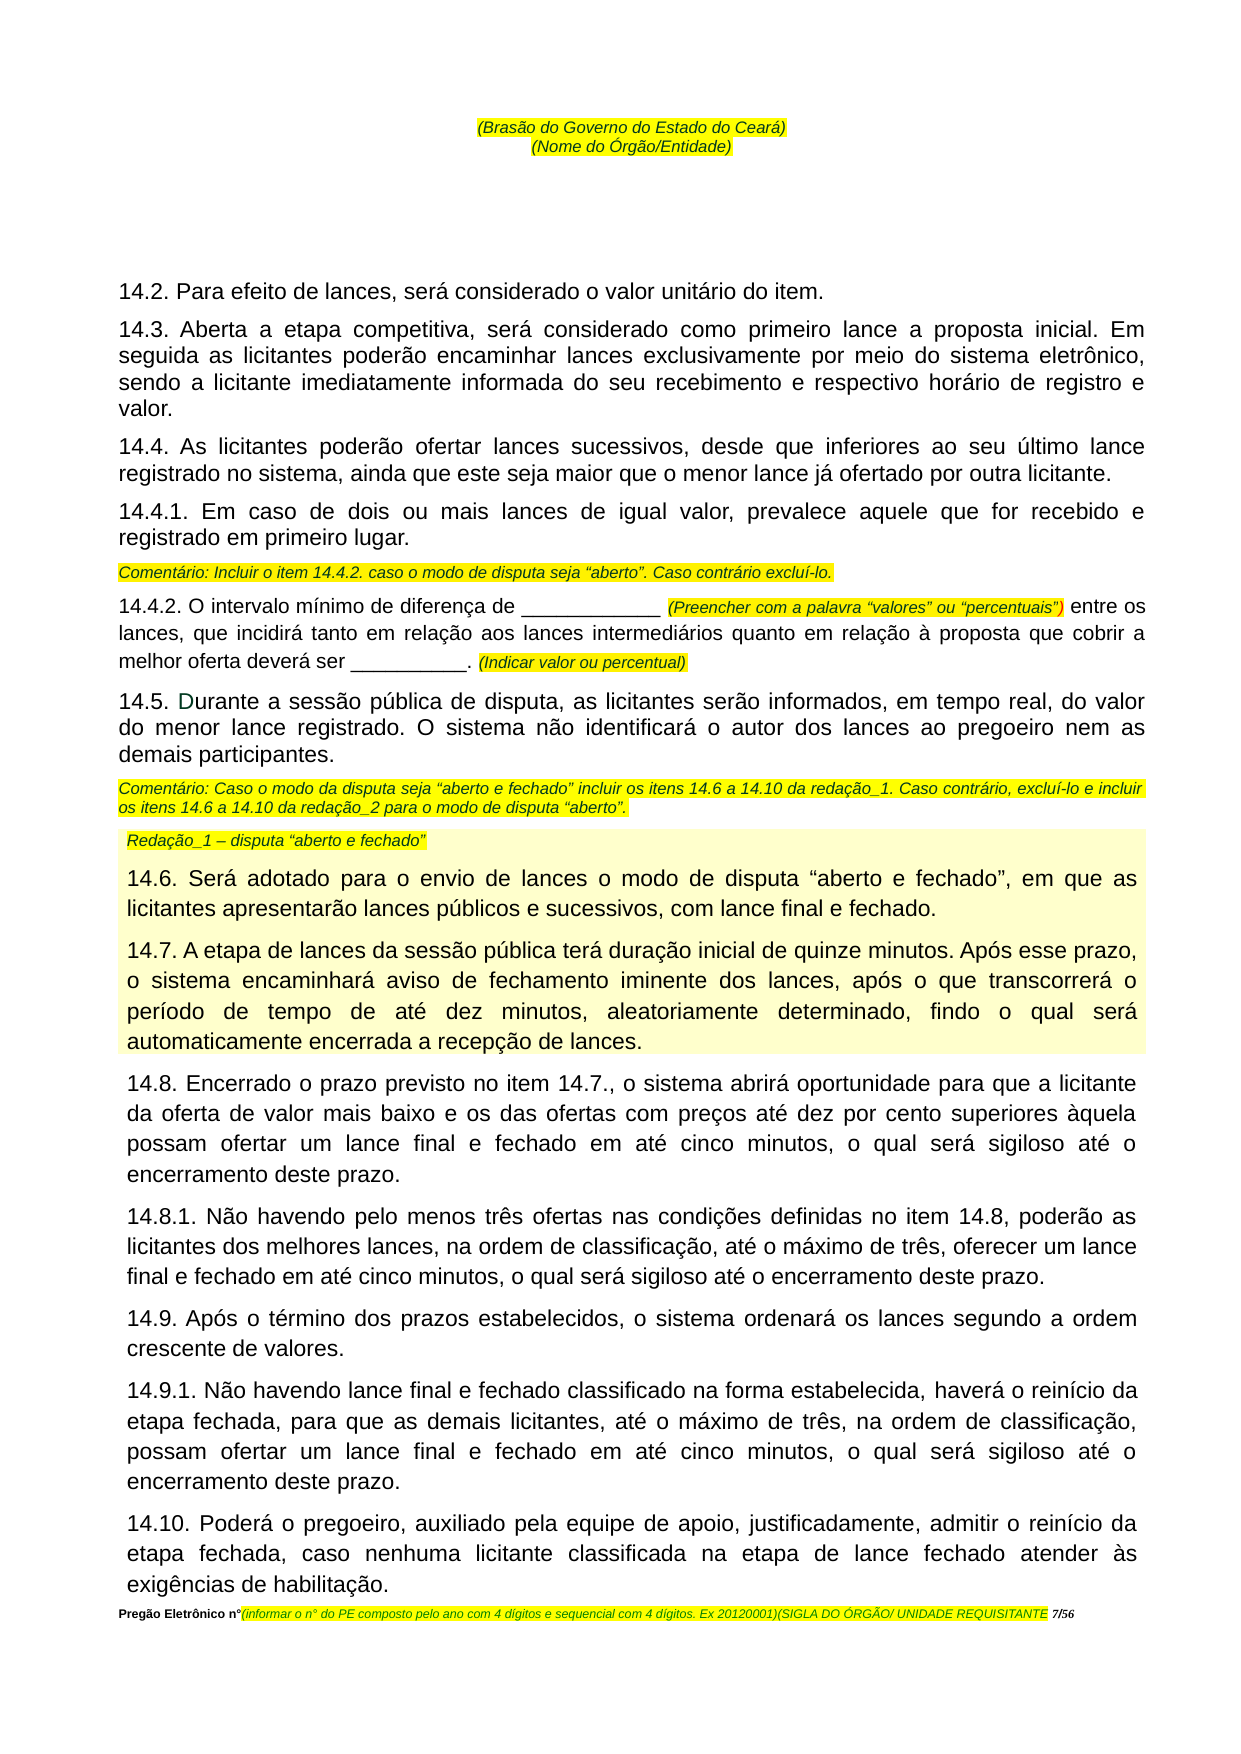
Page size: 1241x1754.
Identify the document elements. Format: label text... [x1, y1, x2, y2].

text Comentário: Incluir o item 14.4.2. caso o modo de disputa seja “aberto”. Caso contrário excluí-lo. [118, 562, 1146, 582]
text 14.7. A etapa de lances da sessão pública terá duração inicial de quinze minutos. Após esse prazo, o sistema encaminhará aviso de fechamento iminente dos lances, após o que transcorrerá o período de tempo de até dez minutos, aleatoriamente determinado, findo o qual será automaticamente encerrada a recepção de lances. [118, 935, 1146, 1054]
text 14.9. Após o término dos prazos estabelecidos, o sistema ordenará os lances segundo a ordem crescente de valores. [118, 1303, 1146, 1362]
text 14.8.1. Não havendo pelo menos três ofertas nas condições definidas no item 14.8, poderão as licitantes dos melhores lances, na ordem de classificação, até o máximo de três, oferecer um lance final e fechado em até cinco minutos, o qual será sigiloso até o encerramento deste prazo. [118, 1201, 1146, 1289]
text 14.4. As licitantes poderão ofertar lances sucessivos, desde que inferiores ao seu último lance registrado no sistema, ainda que este seja maior que o menor lance já ofertado por outra licitante. [118, 433, 1146, 486]
text 14.10. Poderá o pregoeiro, auxiliado pela equipe de apoio, justificadamente, admitir o reinício da etapa fechada, caso nenhuma licitante classificada na etapa de lance fechado atender às exigências de habilitação. [118, 1508, 1146, 1599]
text Redação_1 – disputa “aberto e fechado” [118, 829, 1146, 850]
list 14.4.2. O intervalo mínimo de diferença de ____________ (Preencher com a palavra “valores” ou “percentuais”) entre os lances, que incidirá tanto em relação aos lances intermediários quanto em relação à proposta que cobrir a melhor oferta deverá ser __________. (Indicar valor ou percentual) [118, 593, 1146, 672]
text 14.3. Aberta a etapa competitiva, será considerado como primeiro lance a proposta inicial. Em seguida as licitantes poderão encaminhar lances exclusivamente por meio do sistema eletrônico, sendo a licitante imediatamente informada do seu recebimento e respectivo horário de registro e valor. [118, 316, 1146, 421]
text 14.9.1. Não havendo lance final e fechado classificado na forma estabelecida, haverá o reinício da etapa fechada, para que as demais licitantes, até o máximo de três, na ordem de classificação, possam ofertar um lance final e fechado em até cinco minutos, o qual será sigiloso até o encerramento deste prazo. [118, 1375, 1146, 1494]
text 14.4.1. Em caso de dois ou mais lances de igual valor, prevalece aquele que for recebido e registrado em primeiro lugar. [118, 498, 1146, 551]
text 14.5. Durante a sessão pública de disputa, as licitantes serão informados, em tempo real, do valor do menor lance registrado. O sistema não identificará o autor dos lances ao pregoeiro nem as demais participantes. [118, 688, 1146, 767]
text Comentário: Caso o modo da disputa seja “aberto e fechado” incluir os itens 14.6 a 14.10 da redação_1. Caso contrário, excluí-lo e incluir os itens 14.6 a 14.10 da redação_2 para o modo de disputa “aberto”. [118, 779, 1146, 817]
text 14.6. Será adotado para o envio de lances o modo de disputa “aberto e fechado”, em que as licitantes apresentarão lances públicos e sucessivos, com lance final e fechado. [118, 863, 1146, 921]
text 14.8. Encerrado o prazo previsto no item 14.7., o sistema abrirá oportunidade para que a licitante da oferta de valor mais baixo e os das ofertas com preços até dez por cento superiores àquela possam ofertar um lance final e fechado em até cinco minutos, o qual será sigiloso até o encerramento deste prazo. [118, 1068, 1146, 1187]
text 14.2. Para efeito de lances, será considerado o valor unitário do item. [118, 278, 1146, 304]
